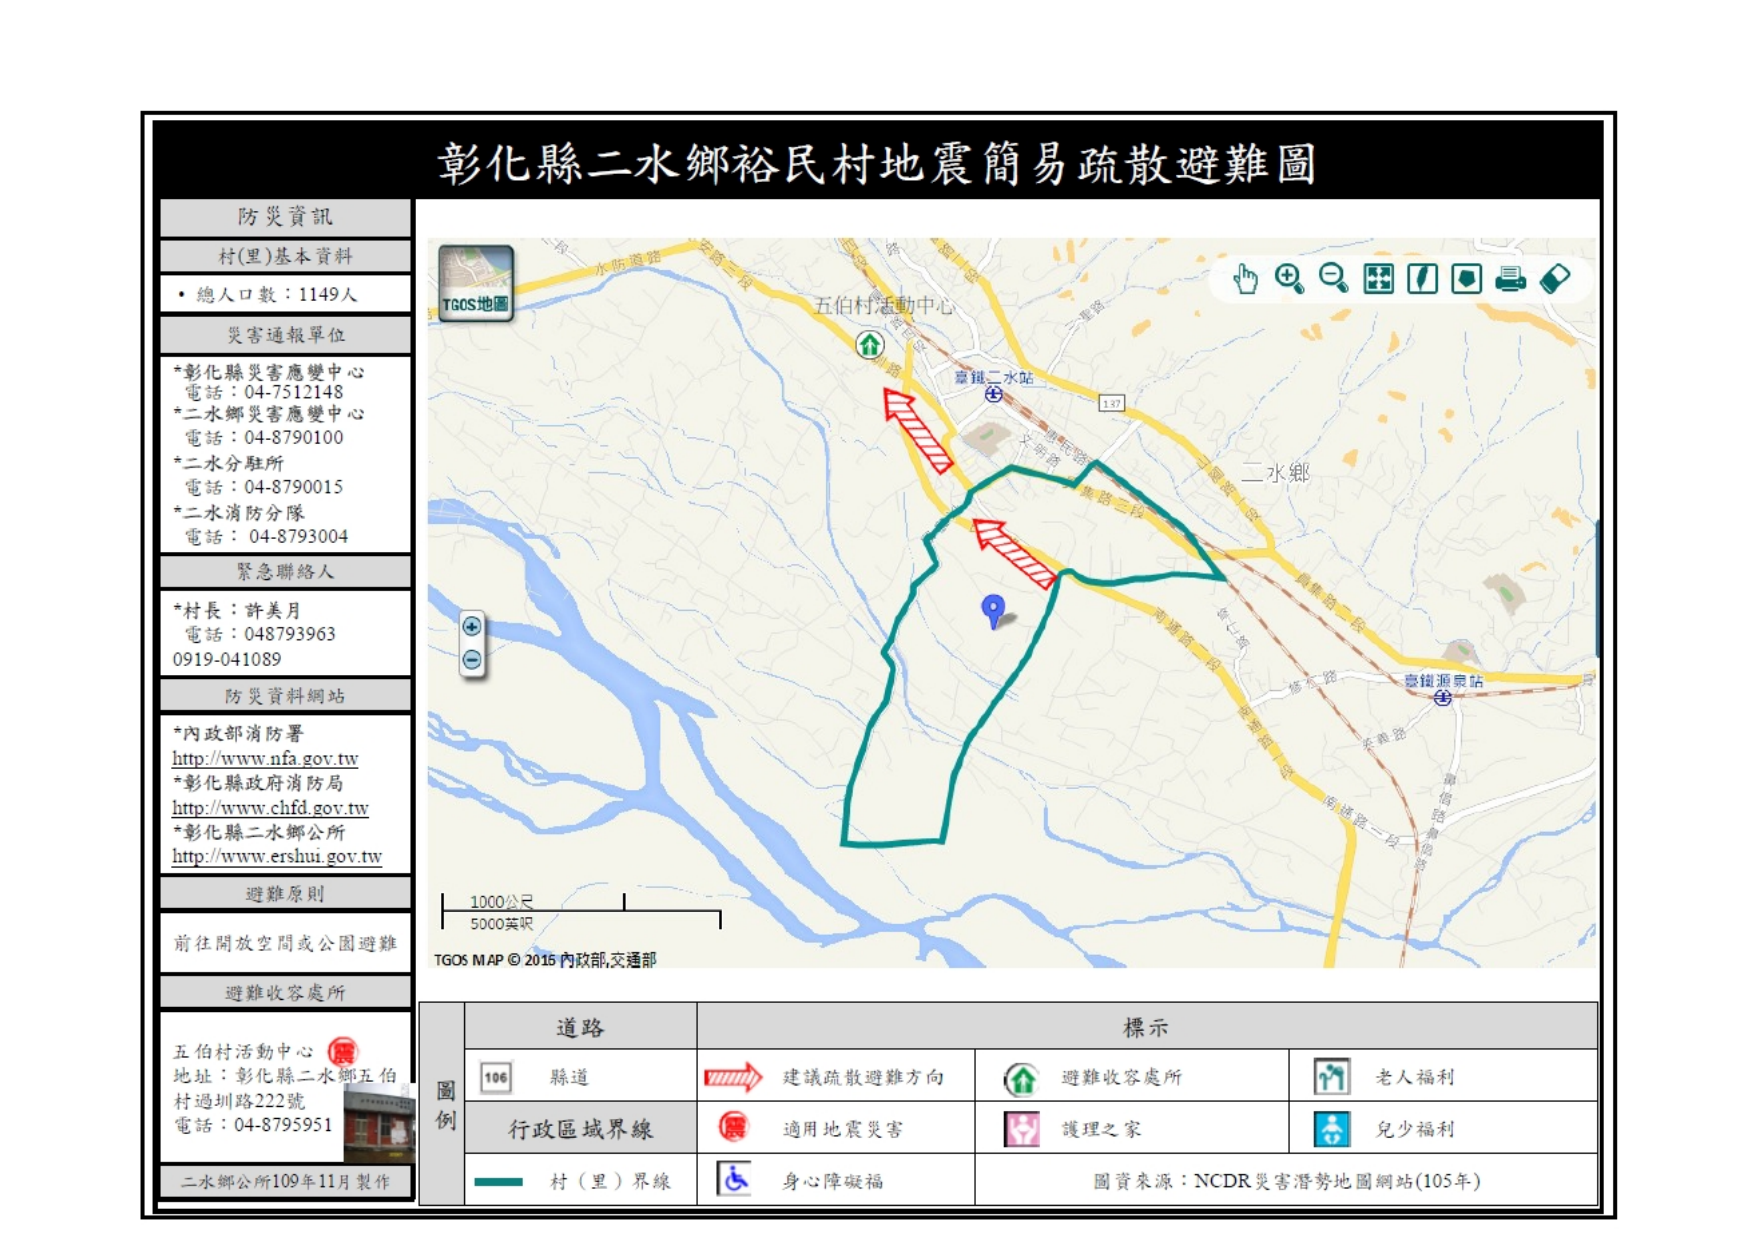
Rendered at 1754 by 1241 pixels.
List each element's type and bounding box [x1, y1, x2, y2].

picture [118, 95, 1636, 1241]
